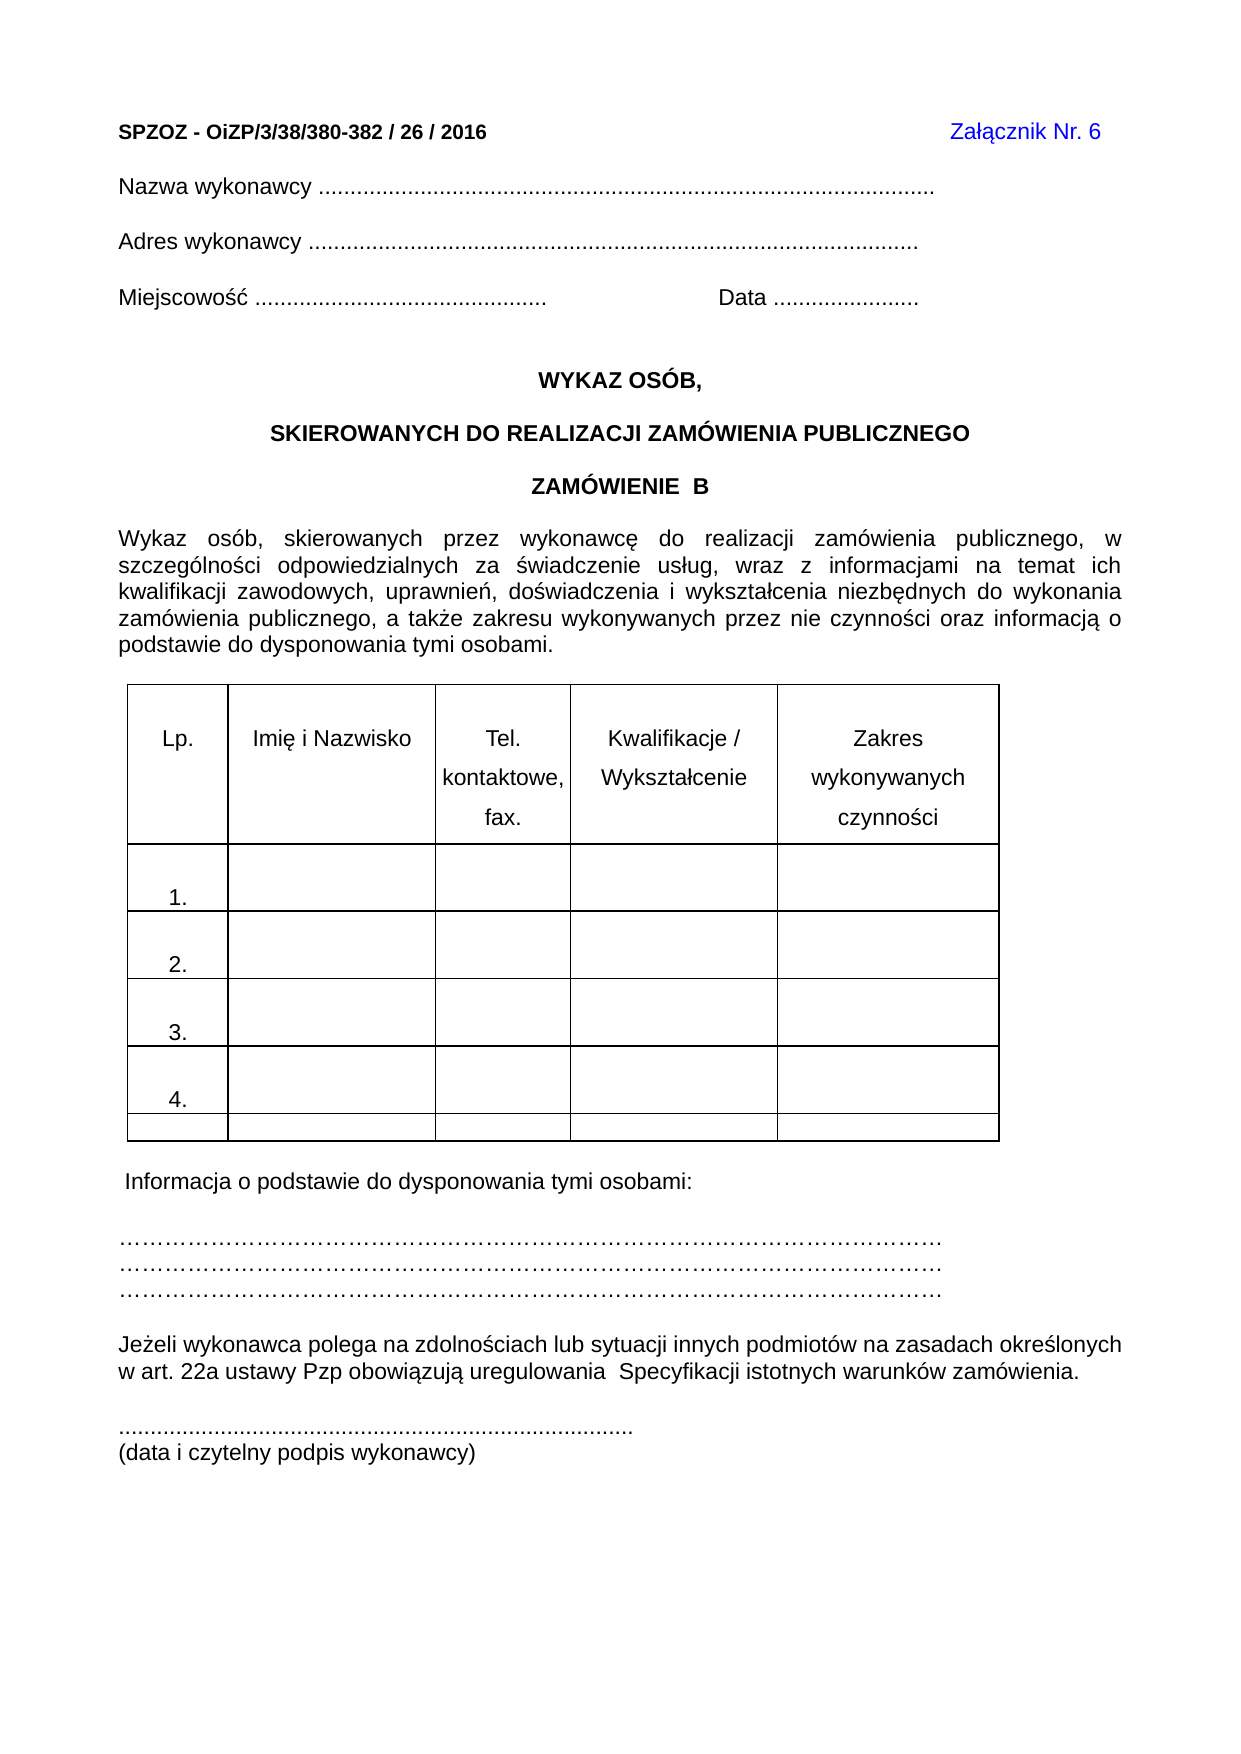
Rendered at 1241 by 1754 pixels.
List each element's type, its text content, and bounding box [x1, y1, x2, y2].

text SPZOZ - OiZP/3/38/380-382 / 26 / 2016 Załącznik Nr. 6 [118, 118, 1122, 144]
table_cell [229, 1047, 435, 1112]
text WYKAZ OSÓB, [118, 367, 1122, 394]
text Wykaz osób, skierowanych przez wykonawcę do realizacji zamówienia publicznego, w szczególności odpowiedzialnych za świadczenie usług, wraz z informacjami na temat ich kwalifikacji zawodowych, uprawnień, doświadczenia i wykształcenia niezbędnych do wykonania zamówienia publicznego, a także zakresu wykonywanych przez nie czynności oraz informacją o podstawie do dysponowania tymi osobami. [118, 525, 1122, 657]
table_cell 2. [128, 912, 227, 978]
text (data i czytelny podpis wykonawcy) [118, 1439, 1122, 1465]
table_cell [571, 1047, 777, 1112]
table_cell [436, 845, 570, 910]
text Miejscowość .............................................. Data ....................... [118, 283, 1122, 310]
table_cell [229, 979, 435, 1045]
table_cell [229, 912, 435, 978]
text Jeżeli wykonawca polega na zdolnościach lub sytuacji innych podmiotów na zasadach określonych w art. 22a ustawy Pzp obowiązują uregulowania Specyfikacji istotnych warunków zamówienia. [118, 1331, 1122, 1384]
text SKIEROWANYCH DO REALIZACJI ZAMÓWIENIA PUBLICZNEGO [118, 420, 1122, 446]
table_header Zakres wykonywanych czynności [778, 685, 998, 843]
table_header Tel. kontaktowe, fax. [436, 685, 570, 843]
table_cell [436, 1114, 570, 1140]
table_cell [229, 1114, 435, 1140]
table_cell [229, 845, 435, 910]
text Adres wykonawcy ................................................................................................ [118, 228, 1122, 255]
table_cell [571, 912, 777, 978]
table_cell [778, 1114, 998, 1140]
table_cell [571, 845, 777, 910]
table_cell 1. [128, 845, 227, 910]
table_header Kwalifikacje / Wykształcenie [571, 685, 777, 843]
table_cell [778, 1047, 998, 1112]
table_header Lp. [128, 685, 227, 843]
table_cell [571, 979, 777, 1045]
table_cell [571, 1114, 777, 1140]
text ……………………………………………………………………………………………… [118, 1250, 1122, 1276]
text ……………………………………………………………………………………………… [118, 1223, 1122, 1250]
table_cell [778, 845, 998, 910]
table_cell [436, 1047, 570, 1112]
table_header Imię i Nazwisko [229, 685, 435, 843]
text ……………………………………………………………………………………………… [118, 1276, 1122, 1302]
table_cell [778, 912, 998, 978]
text ................................................................................. [118, 1413, 1122, 1439]
table_cell [778, 979, 998, 1045]
table_cell [436, 979, 570, 1045]
text Informacja o podstawie do dysponowania tymi osobami: [118, 1168, 1122, 1195]
table_cell [128, 1114, 227, 1140]
table_cell [436, 912, 570, 978]
text ZAMÓWIENIE B [118, 473, 1122, 499]
text Nazwa wykonawcy ................................................................................................. [118, 173, 1122, 199]
table_cell 4. [128, 1047, 227, 1112]
table_cell 3. [128, 979, 227, 1045]
